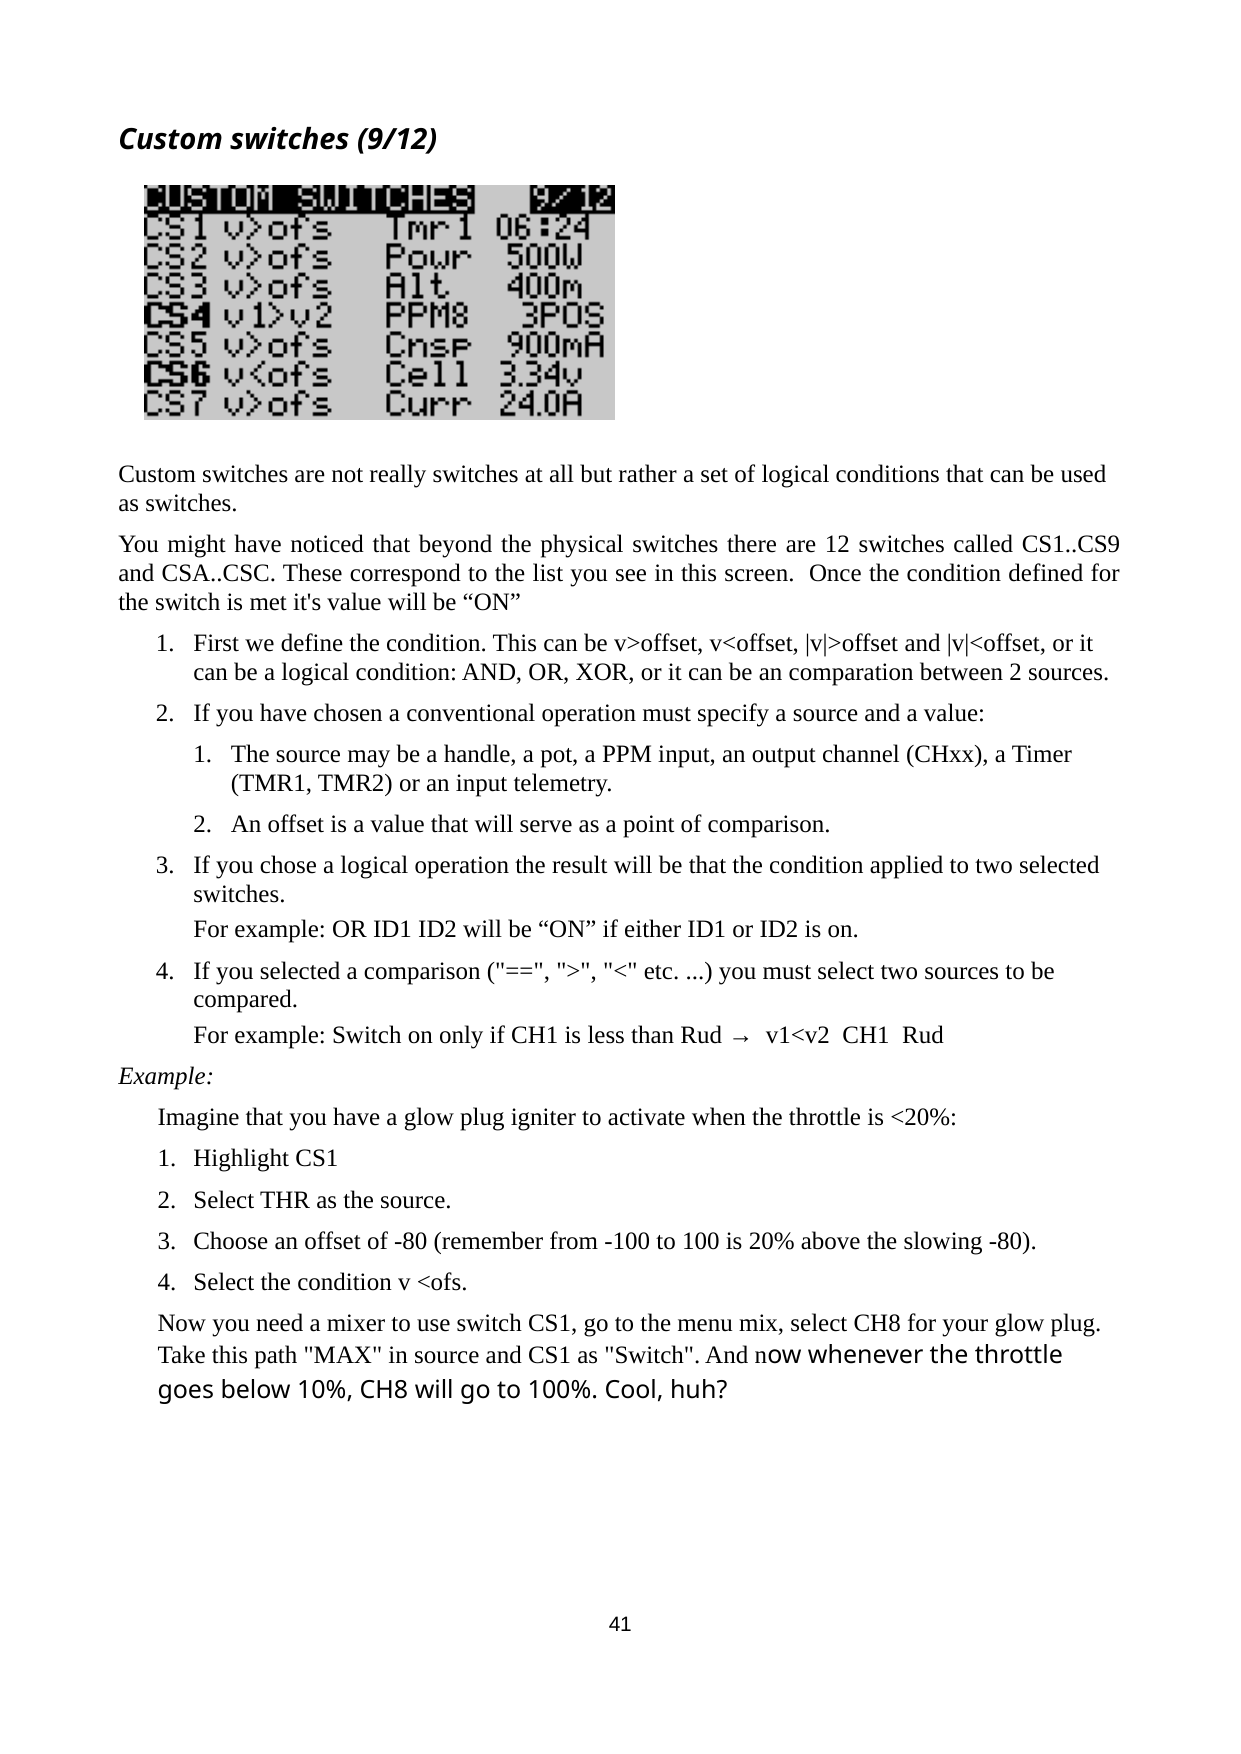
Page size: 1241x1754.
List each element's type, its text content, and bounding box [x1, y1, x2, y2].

text Custom switches are not really switches at all but rather a set of logical conditions that can be used as switches. [118, 459, 1122, 517]
list If you have chosen a conventional operation must specify a source and a value: [156, 698, 1122, 727]
list If you selected a comparison ("==", ">", "<" etc. ...) you must select two sources to be compared. [156, 956, 1122, 1013]
list Select THR as the source. [157, 1185, 1122, 1213]
list Highlight CS1 [157, 1143, 1122, 1172]
text Imagine that you have a glow plug igniter to activate when the throttle is <20%: [157, 1102, 1122, 1131]
text You might have noticed that beyond the physical switches there are 12 switches called CS1..CS9 and CSA..CSC. These correspond to the list you see in this screen. Once the condition defined for the switch is met it's value will be “ON” [118, 529, 1122, 616]
list An offset is a value that will serve as a point of comparison. [193, 809, 1122, 838]
list For example: Switch on only if CH1 is less than Rud → v1<v2 CH1 Rud [156, 1020, 1122, 1048]
picture [144, 185, 615, 420]
text Now you need a mixer to use switch CS1, go to the menu mix, select CH8 for your glow plug. Take this path "MAX" in source and CS1 as "Switch". And now whenever the throttle goes below 10%, CH8 will go to 100%. Cool, huh? [157, 1308, 1122, 1405]
list Choose an offset of -80 (remember from -100 to 100 is 20% above the slowing -80). [157, 1226, 1122, 1255]
subtitle Custom switches (9/12) [118, 118, 1122, 158]
list Select the condition v <ofs. [157, 1267, 1122, 1296]
list First we define the condition. This can be v>offset, v<offset, |v|>offset and |v|<offset, or it can be a logical condition: AND, OR, XOR, or it can be an comparation between 2 sources. [156, 628, 1122, 686]
list For example: OR ID1 ID2 will be “ON” if either ID1 or ID2 is on. [156, 914, 1122, 943]
list If you chose a logical operation the result will be that the condition applied to two selected switches. [156, 851, 1122, 908]
list The source may be a handle, a pot, a PPM input, an output channel (CHxx), a Timer (TMR1, TMR2) or an input telemetry. [193, 739, 1122, 797]
text Example: [118, 1061, 1122, 1090]
